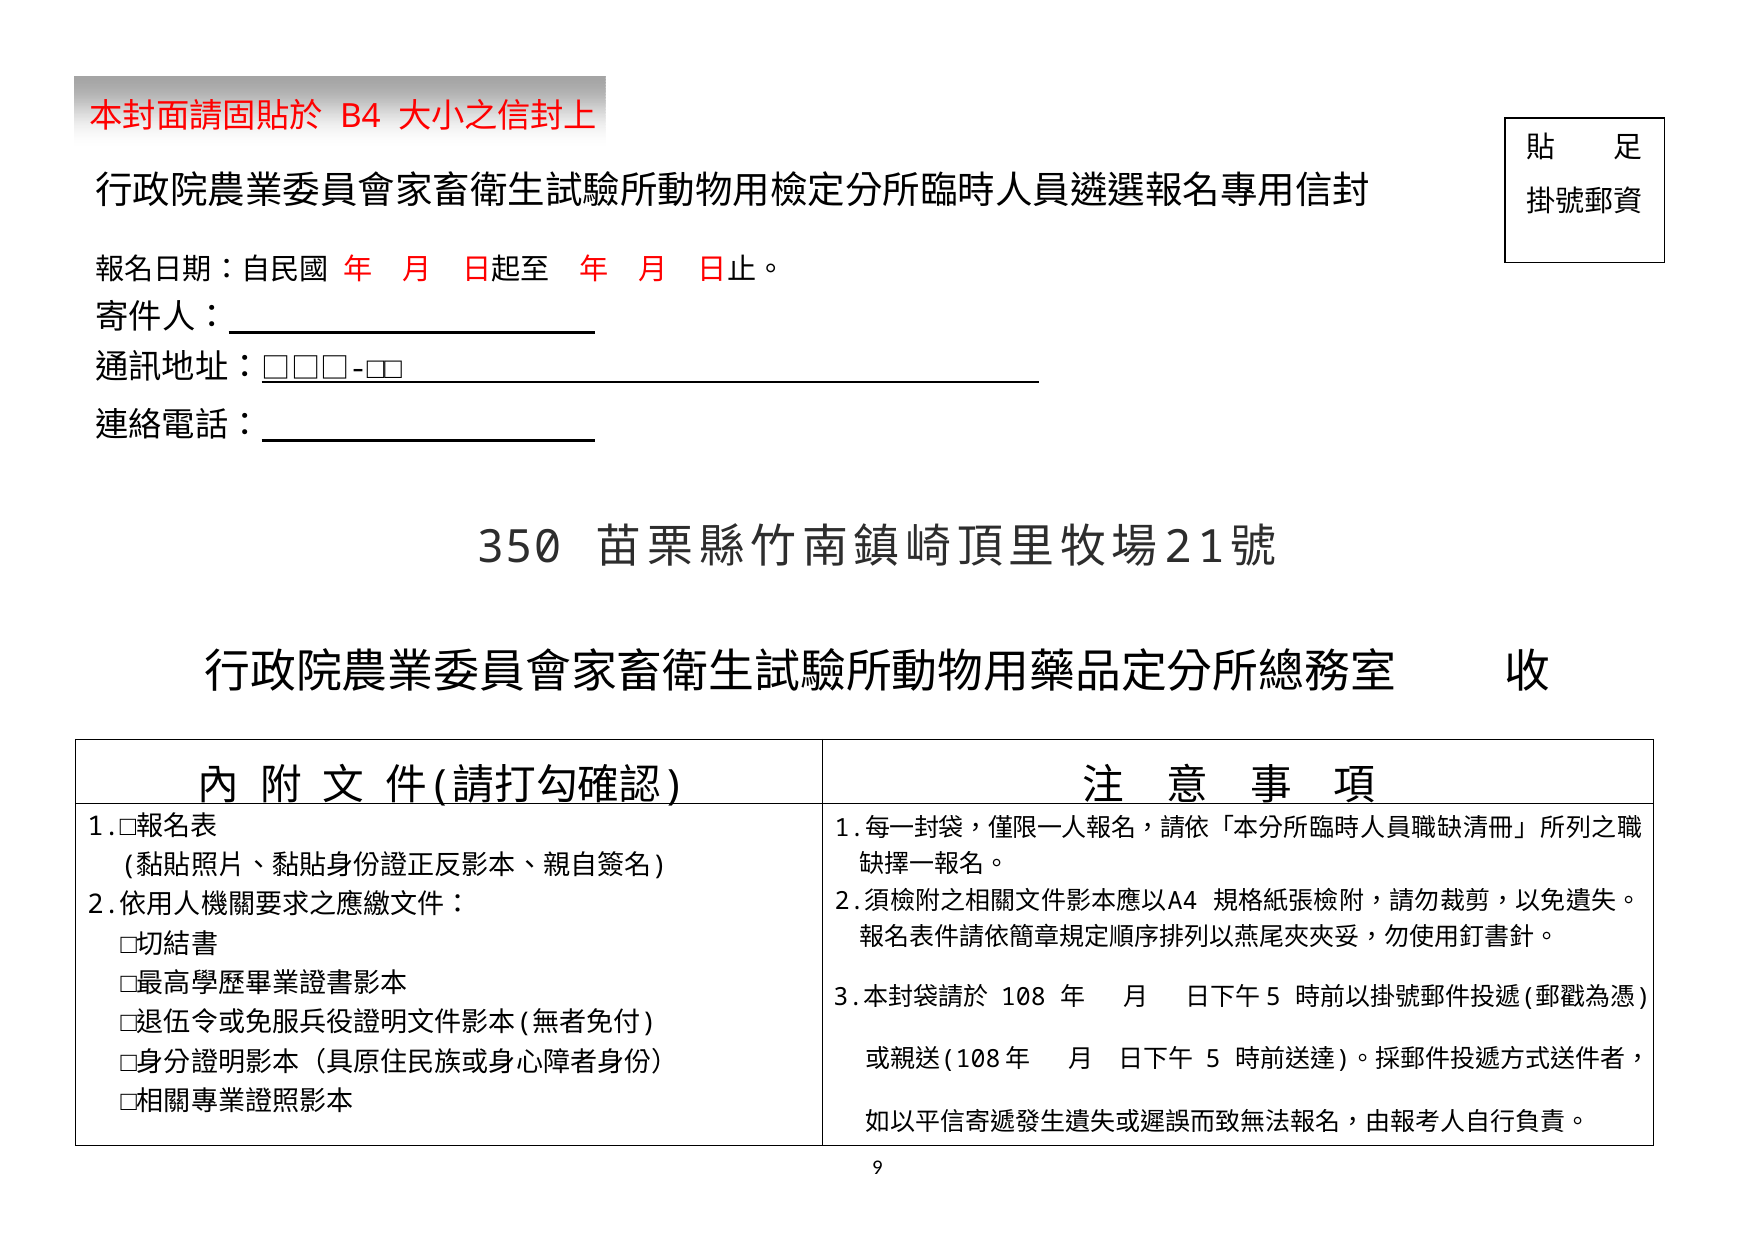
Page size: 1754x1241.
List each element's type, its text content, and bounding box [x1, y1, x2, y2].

subtitle 報名日期：自民國 年 月 日起至 年 月 日止。 [95, 246, 1679, 288]
subtitle 連絡電話： [95, 389, 1679, 449]
table_header 注 意 事 項 [823, 740, 1653, 802]
text 行政院農業委員會家畜衛生試驗所動物用檢定分所臨時人員遴選報名專用信封 [95, 146, 1504, 208]
text 350 苗栗縣竹南鎮崎頂里牧場21號 [331, 470, 1422, 595]
text 通訊地址：□□□-□□ [95, 339, 1679, 389]
text 寄件人： [95, 288, 1679, 339]
table_cell 1.□報名表 (黏貼照片、黏貼身份證正反影本、親自簽名) 2.依用人機關要求之應繳文件： □切結書 □最高學歷畢業證書影本 □退伍令或免服兵役證明文件影本(無者免付) □身分證明影本（具原住民族或身心障者身份） □相關專業證照影本 [76, 804, 822, 1145]
table_cell 1.每一封袋，僅限一人報名，請依「本分所臨時人員職缺清冊」所列之職缺擇一報名。 2.須檢附之相關文件影本應以A4 規格紙張檢附，請勿裁剪，以免遺失。報名表件請依簡章規定順序排列以燕尾夾夾妥，勿使用釘書針。 3.本封袋請於 108 年 月 日下午5 時前以掛號郵件投遞(郵戳為憑) 或親送(108年 月 日下午 5 時前送達)。採郵件投遞方式送件者，如以平信寄遞發生遺失或遲誤而致無法報名，由報考人自行負責。 [823, 804, 1653, 1145]
text 行政院農業委員會家畜衛生試驗所動物用檢定分所臨時人員遴選報名專用信封 [1506, 146, 1664, 208]
text 行政院農業委員會家畜衛生試驗所動物用檢定分所臨時人員遴選報名專用信封 [1665, 146, 1679, 208]
text 行政院農業委員會家畜衛生試驗所動物用藥品定分所總務室 收 [75, 595, 1679, 720]
table_header 內 附 文 件(請打勾確認) [76, 740, 822, 802]
